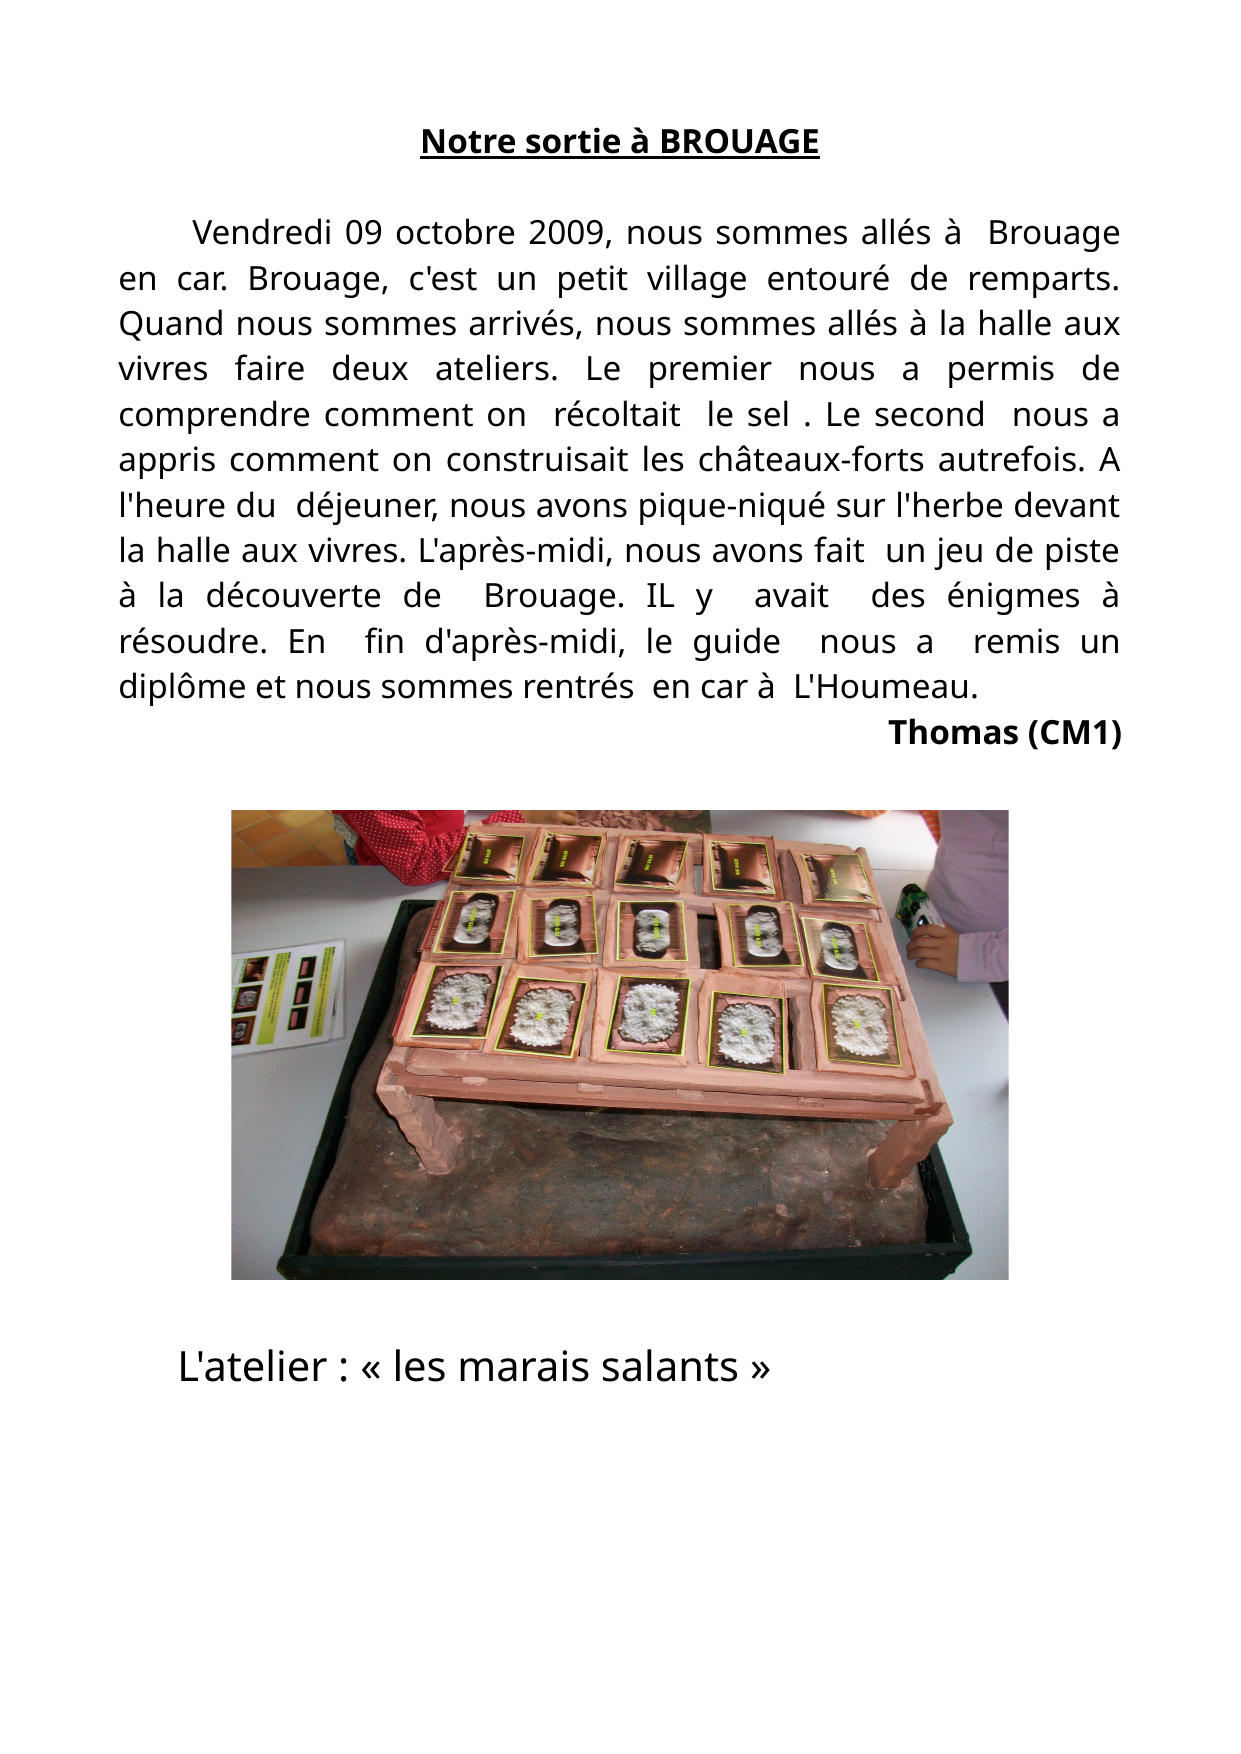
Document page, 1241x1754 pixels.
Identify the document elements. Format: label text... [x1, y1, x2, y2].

text Notre sortie à BROUAGE [118, 118, 1122, 163]
picture [231, 810, 1009, 1280]
text Vendredi 09 octobre 2009, nous sommes allés à Brouage en car. Brouage, c'est un petit village entouré de remparts. Quand nous sommes arrivés, nous sommes allés à la halle aux vivres faire deux ateliers. Le premier nous a permis de comprendre comment on récoltait le sel . Le second nous a appris comment on construisait les châteaux-forts autrefois. A l'heure du déjeuner, nous avons pique-niqué sur l'herbe devant la halle aux vivres. L'après-midi, nous avons fait un jeu de piste à la découverte de Brouage. IL y avait des énigmes à résoudre. En fin d'après-midi, le guide nous a remis un diplôme et nous sommes rentrés en car à L'Houmeau. [118, 209, 1122, 708]
text L'atelier : « les marais salants » [118, 1337, 1122, 1393]
text Thomas (CM1) [118, 708, 1122, 754]
